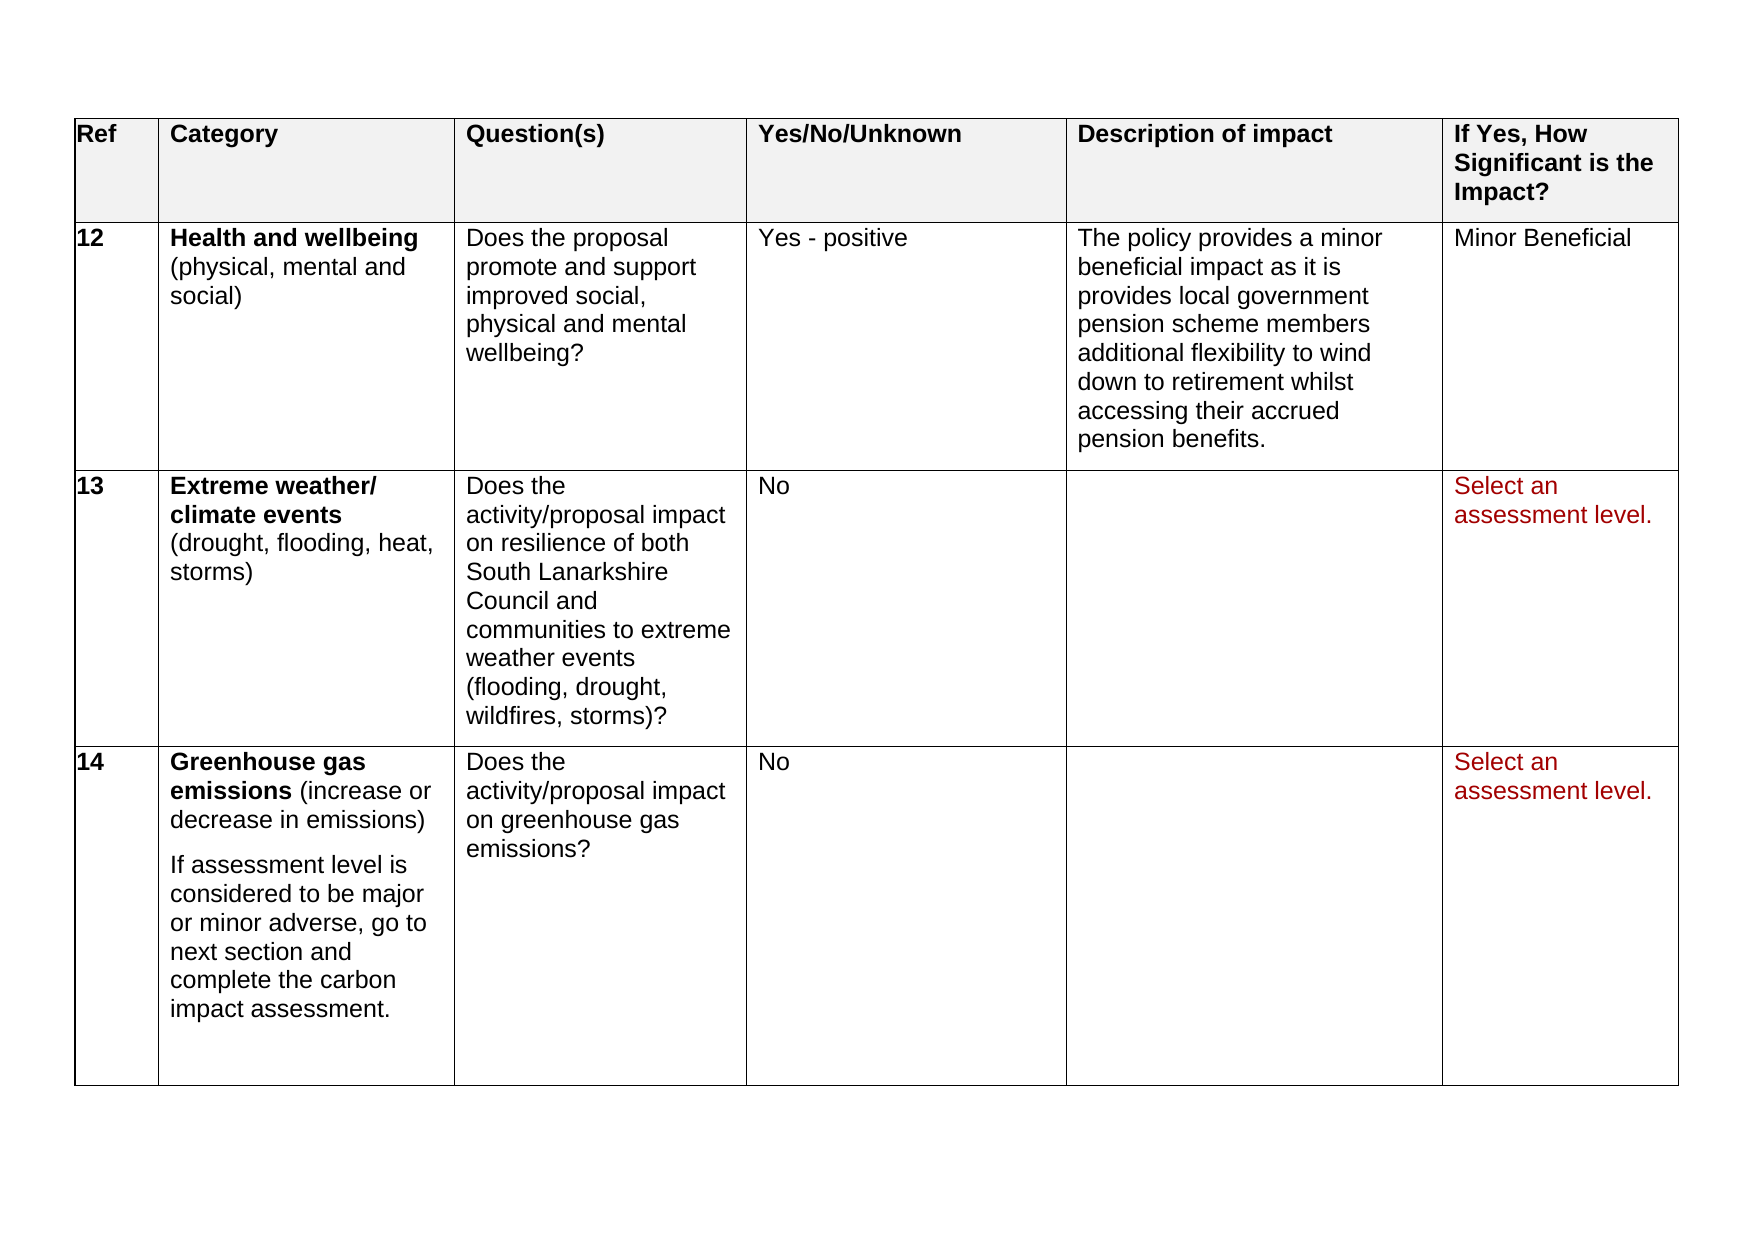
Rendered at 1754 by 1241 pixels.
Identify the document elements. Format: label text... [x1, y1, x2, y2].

table_cell 13 [76, 471, 158, 746]
table_cell Yes - positive [747, 223, 1066, 470]
table_cell 12 [76, 223, 158, 470]
table_cell Does the activity/proposal impact on greenhouse gas emissions? [455, 747, 746, 1085]
table_header If Yes, How Significant is the Impact? [1443, 119, 1678, 222]
table_cell Does the proposal promote and support improved social, physical and mental wellbeing? [455, 223, 746, 470]
table_cell Extreme weather/ climate events (drought, flooding, heat, storms) [159, 471, 454, 746]
table_header Description of impact [1067, 119, 1442, 222]
table_cell Health and wellbeing (physical, mental and social) [159, 223, 454, 470]
table_cell The policy provides a minor beneficial impact as it is provides local government pension scheme members additional flexibility to wind down to retirement whilst accessing their accrued pension benefits. [1067, 223, 1442, 470]
table_header Question(s) [455, 119, 746, 222]
table_header Category [159, 119, 454, 222]
table_cell No [747, 747, 1066, 1085]
table_header Ref [76, 119, 158, 222]
table_cell Does the activity/proposal impact on resilience of both South Lanarkshire Council and communities to extreme weather events (flooding, drought, wildfires, storms)? [455, 471, 746, 746]
table_cell [1067, 747, 1442, 1085]
table_cell [1067, 471, 1442, 746]
table_cell Select an assessment level. [1443, 471, 1678, 746]
table_cell 14 [76, 747, 158, 1085]
table_header Yes/No/Unknown [747, 119, 1066, 222]
table_cell Minor Beneficial [1443, 223, 1678, 470]
table_cell Greenhouse gas emissions (increase or decrease in emissions) If assessment level is considered to be major or minor adverse, go to next section and complete the carbon impact assessment. [159, 747, 454, 1085]
table_cell No [747, 471, 1066, 746]
table_cell Select an assessment level. [1443, 747, 1678, 1085]
